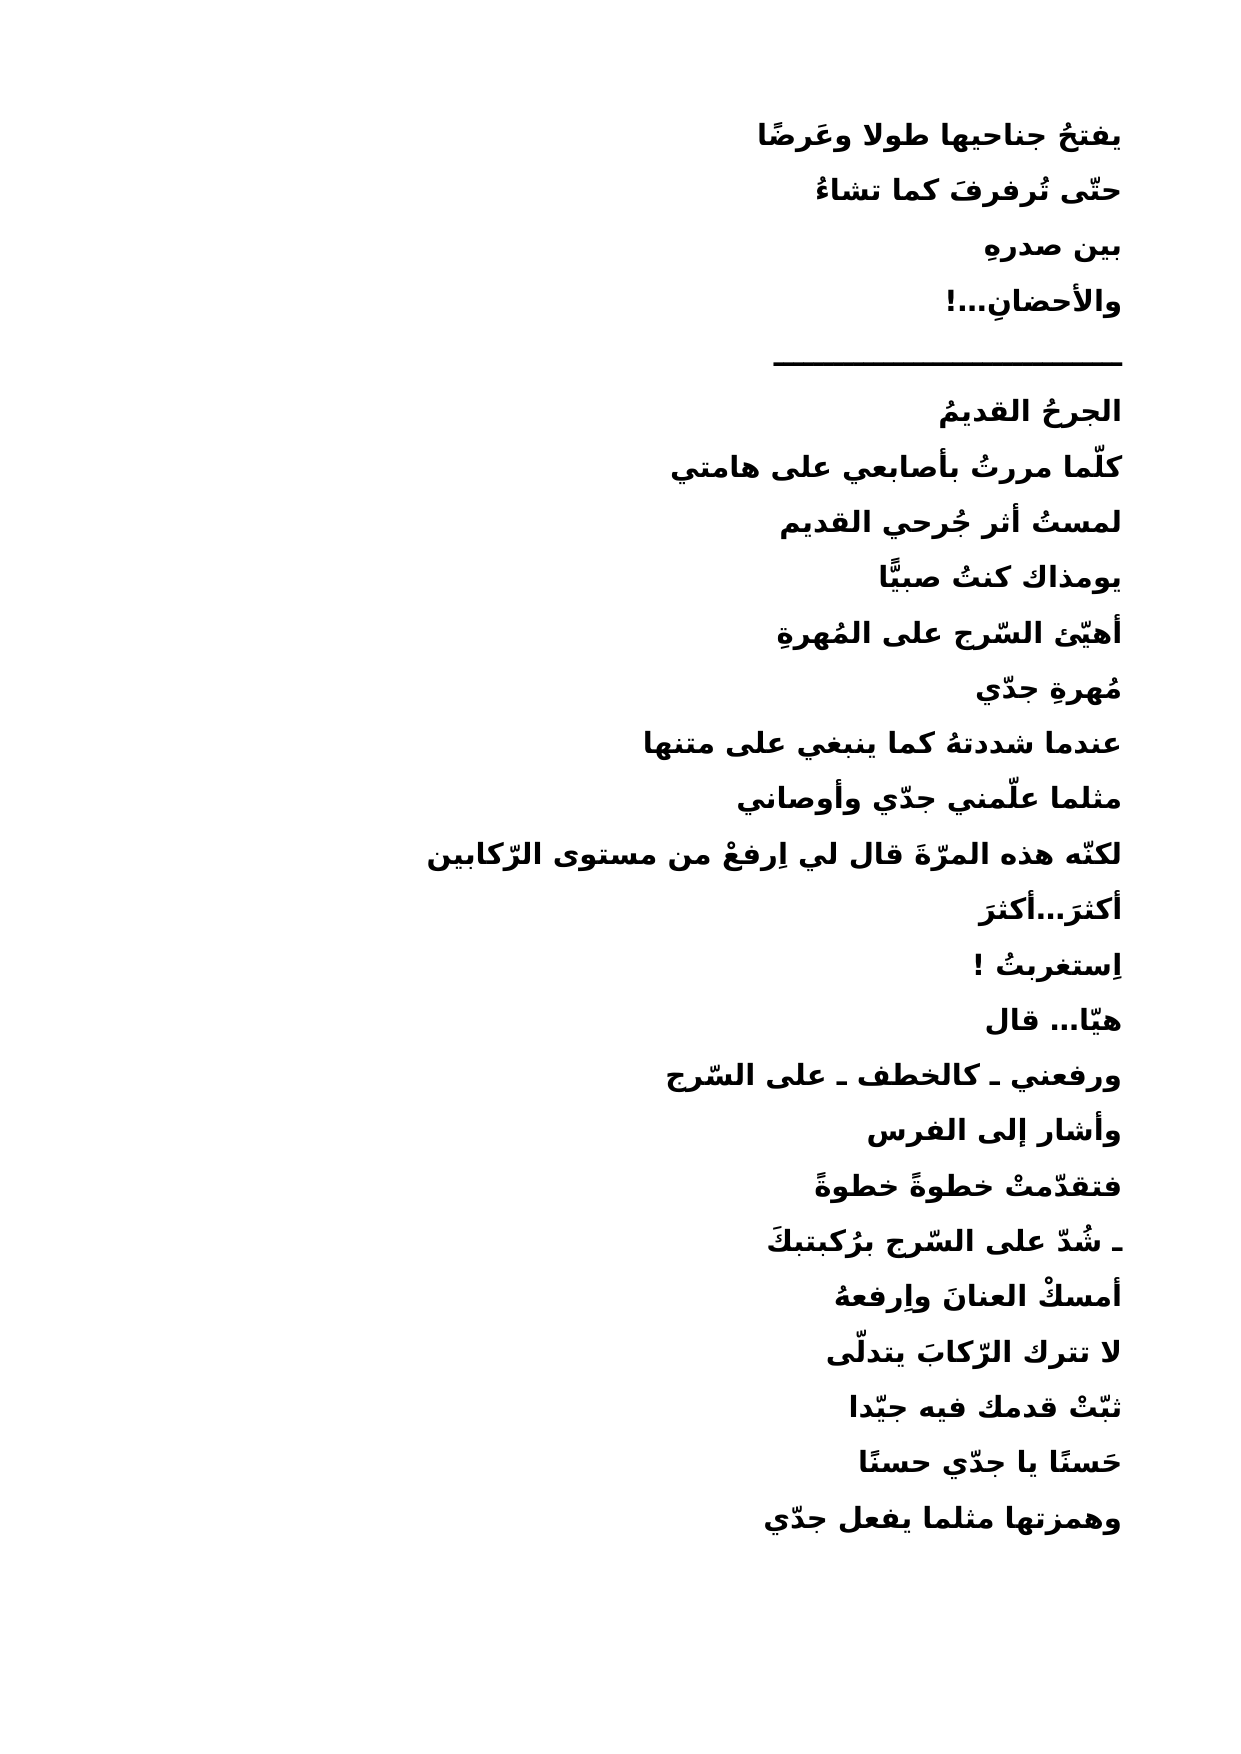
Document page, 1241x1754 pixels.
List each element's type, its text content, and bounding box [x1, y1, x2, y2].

text حَسنًا يا جدّي حسنًا [118, 1446, 1122, 1479]
text أمسكْ العنانَ واِرفعهُ [118, 1280, 1122, 1314]
text والأحضانِ…! [118, 284, 1122, 318]
text كلّما مررتُ بأصابعي على هامتي [118, 450, 1122, 484]
text ـــــــــــــــــــــــــــــــــــ [118, 339, 1122, 373]
text لكنّه هذه المرّةَ قال لي اِرفعْ من مستوى الرّكابين [118, 837, 1122, 871]
text يومذاك كنتُ صبيًّا [118, 561, 1122, 594]
text مُهرةِ جدّي [118, 671, 1122, 705]
text اِستغربتُ ! [118, 948, 1122, 982]
text هيّا… قال [118, 1003, 1122, 1037]
text ثبّتْ قدمك فيه جيّدا [118, 1390, 1122, 1424]
text بين صدرهِ [118, 229, 1122, 263]
text أكثرَ…أكثرَ [118, 892, 1122, 926]
text لا تترك الرّكابَ يتدلّى [118, 1335, 1122, 1369]
text يفتحُ جناحيها طولا وعَرضًا [118, 118, 1122, 152]
text ورفعني ـ كالخطف ـ على السّرج [118, 1058, 1122, 1092]
text لمستُ أثر جُرحي القديم [118, 505, 1122, 539]
text ـ شُدّ على السّرج برُكبتبكَ [118, 1224, 1122, 1258]
text مثلما علّمني جدّي وأوصاني [118, 782, 1122, 816]
text وهمزتها مثلما يفعل جدّي [118, 1501, 1122, 1535]
text الجرحُ القديمُ [118, 395, 1122, 429]
text أهيّئ السّرج على المُهرةِ [118, 616, 1122, 650]
text عندما شددتهُ كما ينبغي على متنها [118, 727, 1122, 761]
text فتقدّمتْ خطوةً خطوةً [118, 1169, 1122, 1203]
text وأشار إلى الفرس [118, 1114, 1122, 1148]
text حتّى تُرفرفَ كما تشاءُ [118, 173, 1122, 207]
